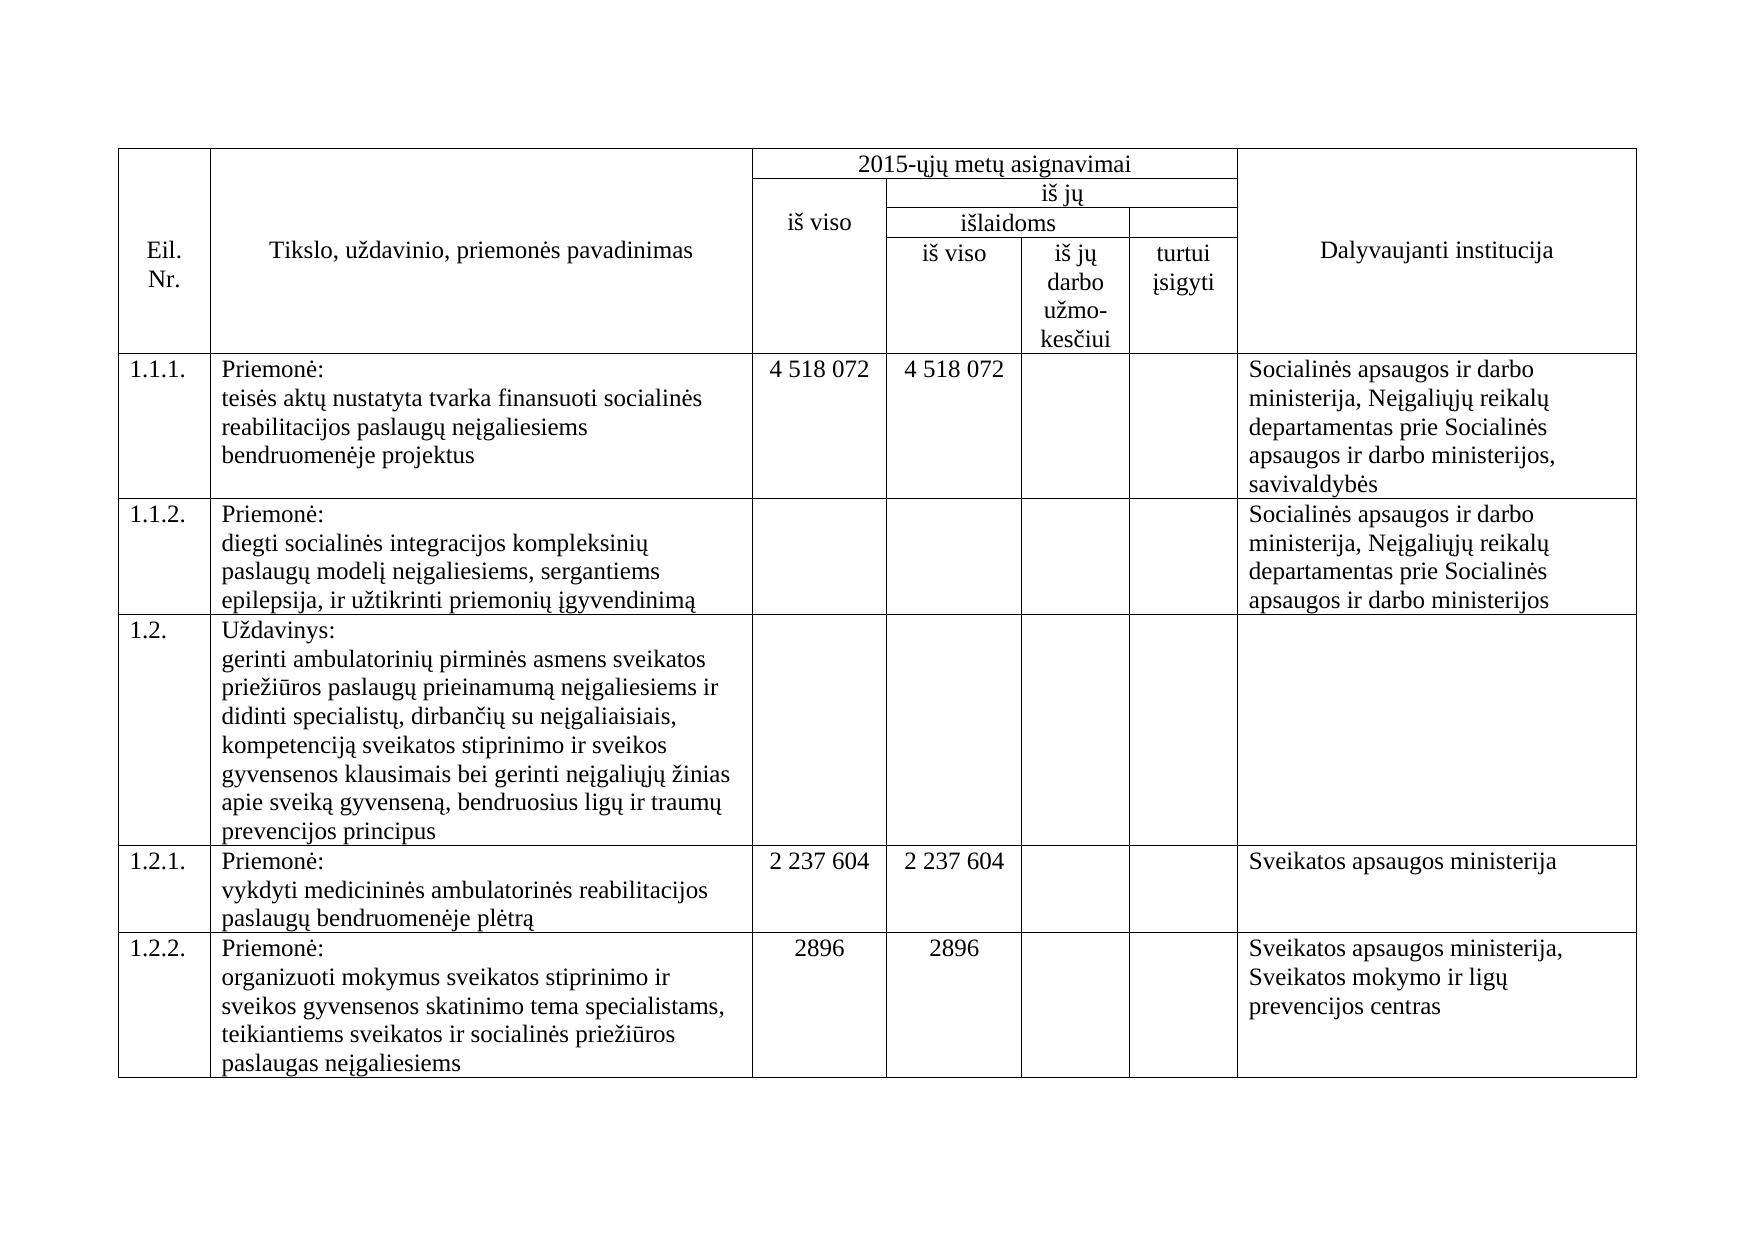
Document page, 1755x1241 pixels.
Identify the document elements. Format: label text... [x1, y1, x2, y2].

table_cell [1130, 933, 1237, 1077]
table_header Eil. Nr. [119, 149, 210, 353]
table_cell [753, 499, 886, 614]
table_cell 2 237 604 [753, 846, 886, 932]
table_cell 2896 [887, 933, 1021, 1077]
table_cell iš jų darbo užmo-kesčiui [1022, 238, 1129, 353]
table_cell Uždavinys: gerinti ambulatorinių pirminės asmens sveikatos priežiūros paslaugų prieinamumą neįgaliesiems ir didinti specialistų, dirbančių su neįgaliaisiais, kompetenciją sveikatos stiprinimo ir sveikos gyvensenos klausimais bei gerinti neįgaliųjų žinias apie sveiką gyvenseną, bendruosius ligų ir traumų prevencijos principus [211, 615, 752, 845]
table_cell [1130, 208, 1237, 237]
table_cell [1022, 499, 1129, 614]
table_header Tikslo, uždavinio, priemonės pavadinimas [211, 149, 752, 353]
table_cell [1130, 615, 1237, 845]
table_cell [753, 615, 886, 845]
table_cell Priemonė: diegti socialinės integracijos kompleksinių paslaugų modelį neįgaliesiems, sergantiems epilepsija, ir užtikrinti priemonių įgyvendinimą [211, 499, 752, 614]
table_cell Priemonė: organizuoti mokymus sveikatos stiprinimo ir sveikos gyvensenos skatinimo tema specialistams, teikiantiems sveikatos ir socialinės priežiūros paslaugas neįgaliesiems [211, 933, 752, 1077]
table_cell [1130, 354, 1237, 498]
table_cell 4 518 072 [887, 354, 1021, 498]
table_cell [1022, 615, 1129, 845]
table_cell 2 237 604 [887, 846, 1021, 932]
table_cell Sveikatos apsaugos ministerija [1238, 846, 1636, 932]
table_cell [1022, 846, 1129, 932]
table_cell iš viso [887, 238, 1021, 353]
table_cell Sveikatos apsaugos ministerija, Sveikatos mokymo ir ligų prevencijos centras [1238, 933, 1636, 1077]
table_cell [887, 499, 1021, 614]
table_cell Socialinės apsaugos ir darbo ministerija, Neįgaliųjų reikalų departamentas prie Socialinės apsaugos ir darbo ministerijos [1238, 499, 1636, 614]
table_cell [1238, 615, 1636, 845]
table_cell 1.1.2. [119, 499, 210, 614]
table_header Dalyvaujanti institucija [1238, 149, 1636, 353]
table_cell 1.2.1. [119, 846, 210, 932]
table_header 2015-ųjų metų asignavimai [753, 149, 1237, 177]
table_cell [1022, 933, 1129, 1077]
table_cell 2896 [753, 933, 886, 1077]
table_cell 1.2. [119, 615, 210, 845]
table_cell [887, 615, 1021, 845]
table_cell išlaidoms [887, 208, 1129, 237]
table_cell 4 518 072 [753, 354, 886, 498]
table_cell 1.1.1. [119, 354, 210, 498]
table_cell Priemonė: teisės aktų nustatyta tvarka finansuoti socialinės reabilitacijos paslaugų neįgaliesiems bendruomenėje projektus [211, 354, 752, 498]
table_cell iš jų [887, 179, 1237, 207]
table_cell [1022, 354, 1129, 498]
table_cell Priemonė: vykdyti medicininės ambulatorinės reabilitacijos paslaugų bendruomenėje plėtrą [211, 846, 752, 932]
table_cell 1.2.2. [119, 933, 210, 1077]
table_cell [1130, 499, 1237, 614]
table_cell iš viso [753, 179, 886, 353]
table_cell [1130, 846, 1237, 932]
table_cell turtui įsigyti [1130, 238, 1237, 353]
table_cell Socialinės apsaugos ir darbo ministerija, Neįgaliųjų reikalų departamentas prie Socialinės apsaugos ir darbo ministerijos, savivaldybės [1238, 354, 1636, 498]
